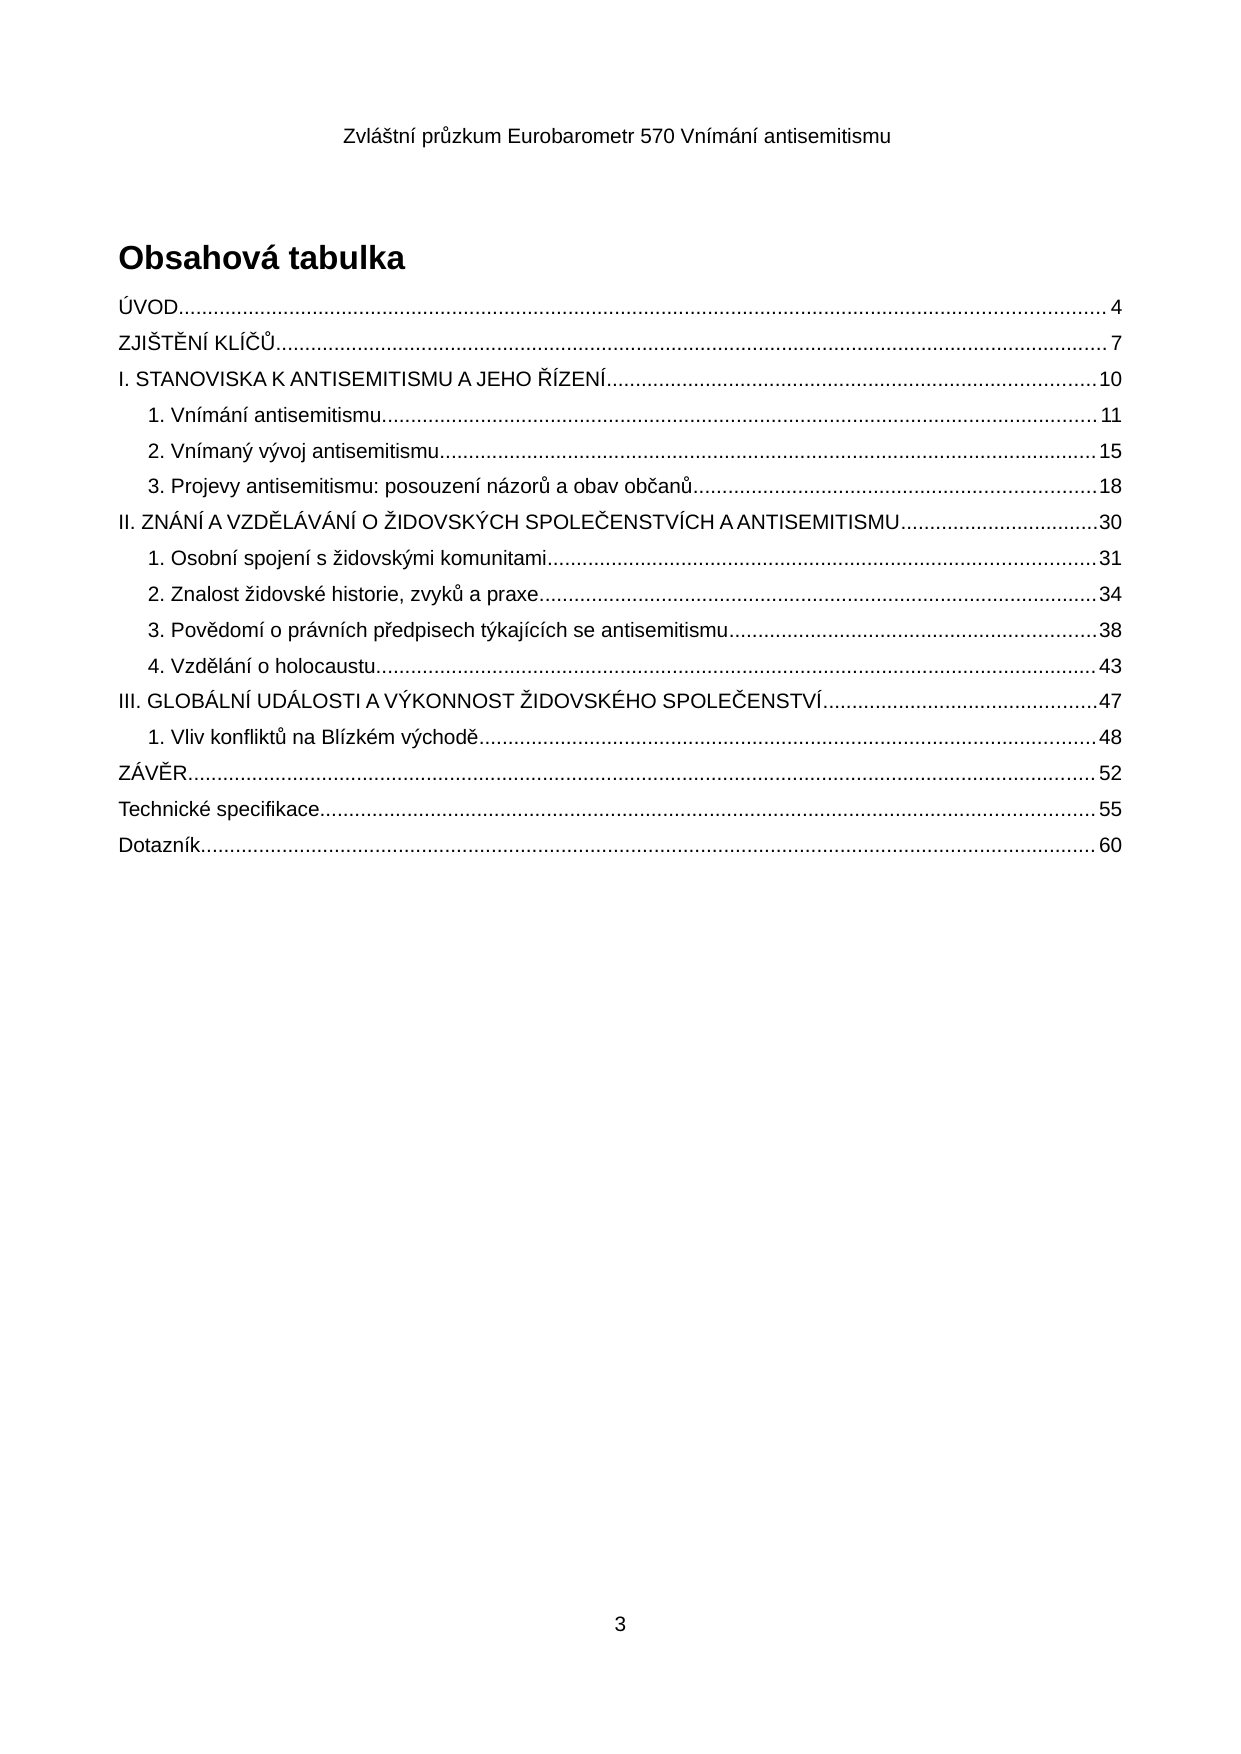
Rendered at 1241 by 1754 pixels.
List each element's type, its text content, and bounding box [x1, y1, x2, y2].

text I. STANOVISKA K ANTISEMITISMU A JEHO ŘÍZENÍ 10 [118, 367, 1122, 391]
text Dotazník 60 [118, 833, 1122, 857]
text II. ZNÁNÍ A VZDĚLÁVÁNÍ O ŽIDOVSKÝCH SPOLEČENSTVÍCH A ANTISEMITISMU 30 [118, 510, 1122, 534]
subtitle Obsahová tabulka [118, 238, 1122, 277]
text Technické specifikace 55 [118, 797, 1122, 821]
text ZÁVĚR 52 [118, 761, 1122, 785]
text 3. Projevy antisemitismu: posouzení názorů a obav občanů 18 [148, 474, 1122, 498]
text ZJIŠTĚNÍ KLÍČŮ 7 [118, 331, 1122, 355]
text 2. Znalost židovské historie, zvyků a praxe 34 [148, 582, 1122, 606]
text 3. Povědomí o právních předpisech týkajících se antisemitismu 38 [148, 618, 1122, 642]
text 2. Vnímaný vývoj antisemitismu 15 [148, 438, 1122, 462]
text 4. Vzdělání o holocaustu 43 [148, 653, 1122, 677]
text ÚVOD 4 [118, 295, 1122, 319]
text 1. Osobní spojení s židovskými komunitami 31 [148, 546, 1122, 570]
text 1. Vnímání antisemitismu 11 [148, 403, 1122, 427]
text 1. Vliv konfliktů na Blízkém východě 48 [148, 725, 1122, 749]
text III. GLOBÁLNÍ UDÁLOSTI A VÝKONNOST ŽIDOVSKÉHO SPOLEČENSTVÍ 47 [118, 689, 1122, 713]
